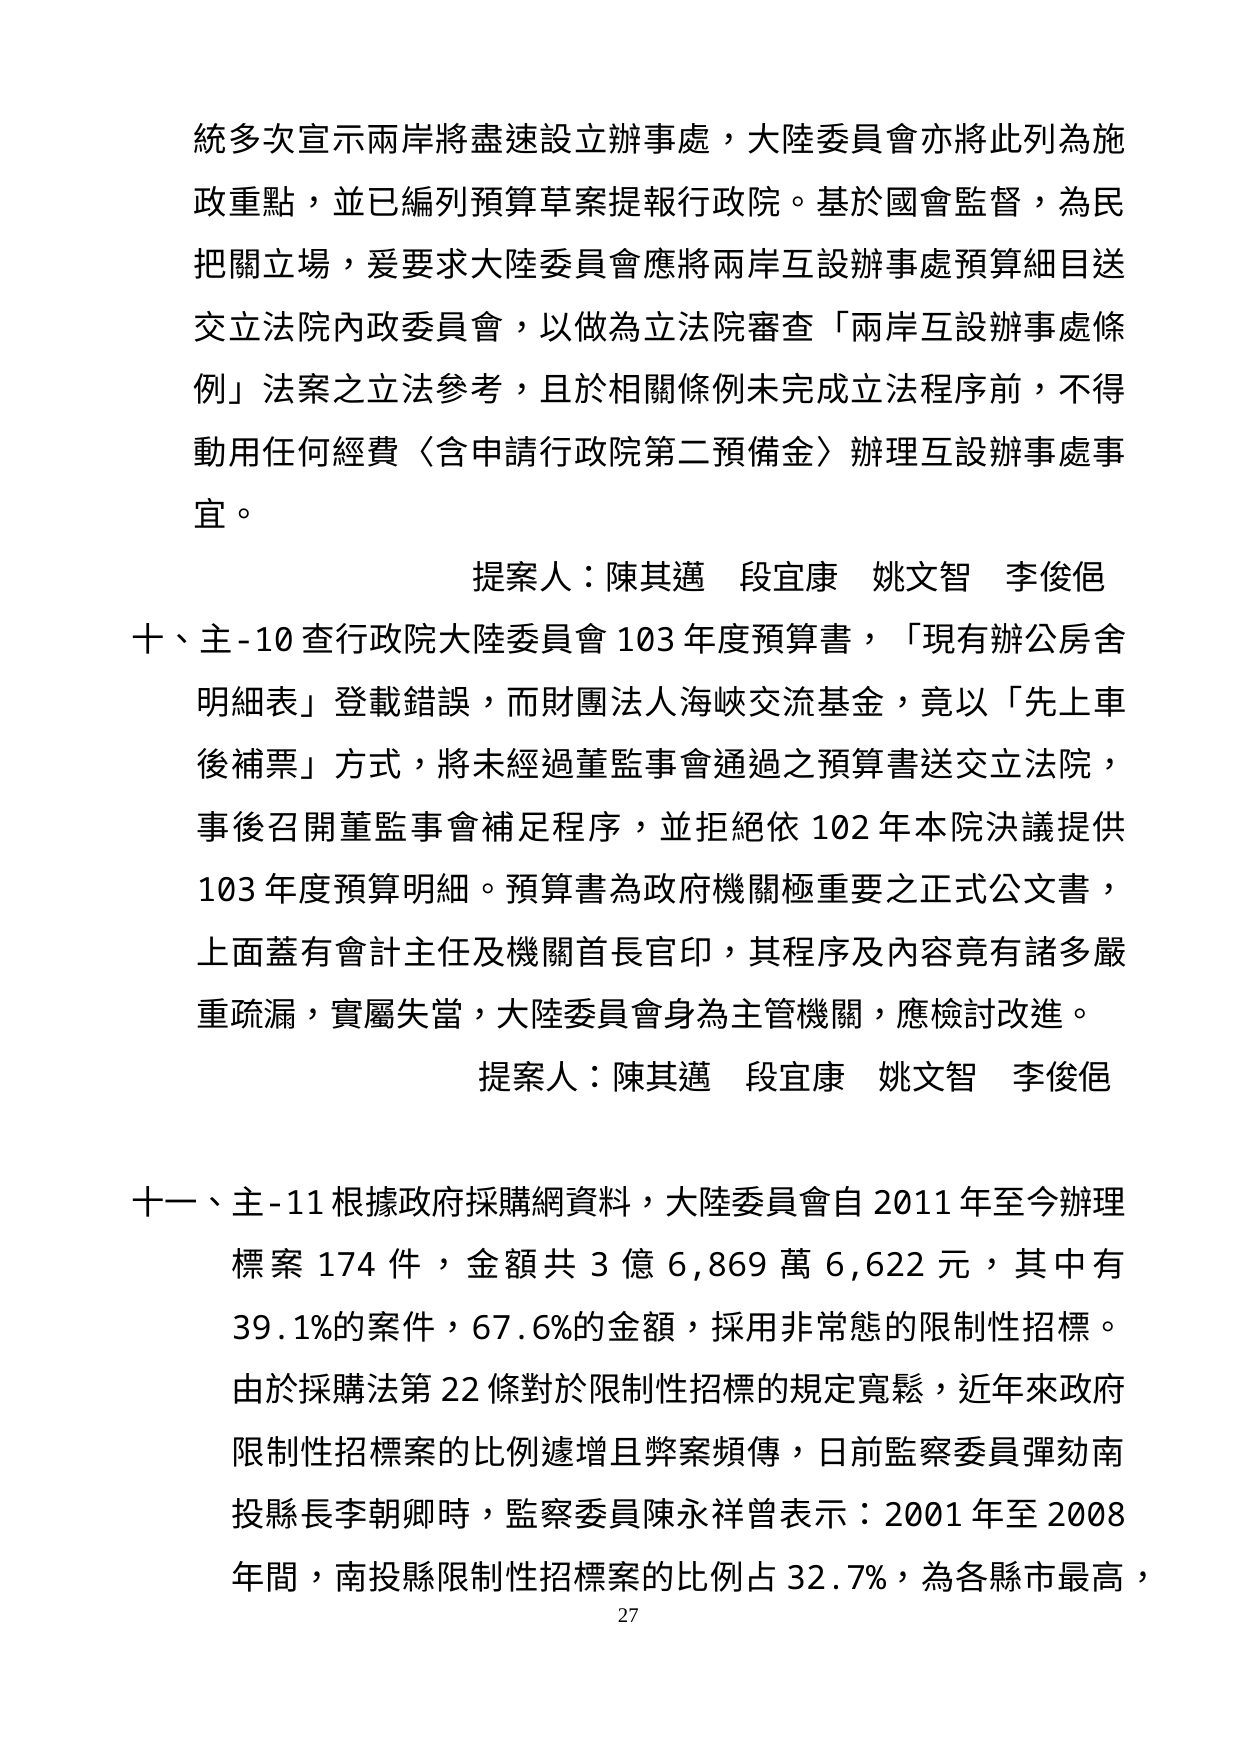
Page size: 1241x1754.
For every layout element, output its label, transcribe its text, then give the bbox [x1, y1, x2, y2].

text 十一、主-11根據政府採購網資料，大陸委員會自2011年至今辦理標案174件，金額共3億6,869萬6,622元，其中有39.1%的案件，67.6%的金額，採用非常態的限制性招標。由於採購法第22條對於限制性招標的規定寬鬆，近年來政府限制性招標案的比例遽增且弊案頻傳，日前監察委員彈劾南投縣長李朝卿時，監察委員陳永祥曾表示：2001年至2008年間，南投縣限制性招標案的比例占32.7%，為各縣市最高，且李朝卿透過限制性、公開取得報價單等方式辦理採購招標，收受回扣高達新台幣3,143萬5,000元屬實。此證明限制性招標或公開取得報價單等招標方式易生弊端，行政單位應加避免或嚴格監督。綜上，爰要求大陸委員會清查2008年至今，所有限制性招標案辦理過程、經費核銷及履約情形，並依查察結果提出「提升標案品質與端正採購風紀」檢討改進報告送交立法院內政委員會。 [131, 1158, 1126, 1596]
text 提案人：陳其邁 段宜康 姚文智 李俊俋 [178, 1033, 1126, 1096]
text 提案人：陳其邁 段宜康 姚文智 李俊俋 [272, 533, 1126, 596]
text 統多次宣示兩岸將盡速設立辦事處，大陸委員會亦將此列為施政重點，並已編列預算草案提報行政院。基於國會監督，為民把關立場，爰要求大陸委員會應將兩岸互設辦事處預算細目送交立法院內政委員會，以做為立法院審查「兩岸互設辦事處條例」法案之立法參考，且於相關條例未完成立法程序前，不得動用任何經費〈含申請行政院第二預備金〉辦理互設辦事處事宜。 [130, 96, 1126, 533]
text 十、主-10查行政院大陸委員會103年度預算書，「現有辦公房舍明細表」登載錯誤，而財團法人海峽交流基金，竟以「先上車後補票」方式，將未經過董監事會通過之預算書送交立法院，事後召開董監事會補足程序，並拒絕依102年本院決議提供103年度預算明細。預算書為政府機關極重要之正式公文書，上面蓋有會計主任及機關首長官印，其程序及內容竟有諸多嚴重疏漏，實屬失當，大陸委員會身為主管機關，應檢討改進。 [131, 596, 1126, 1033]
